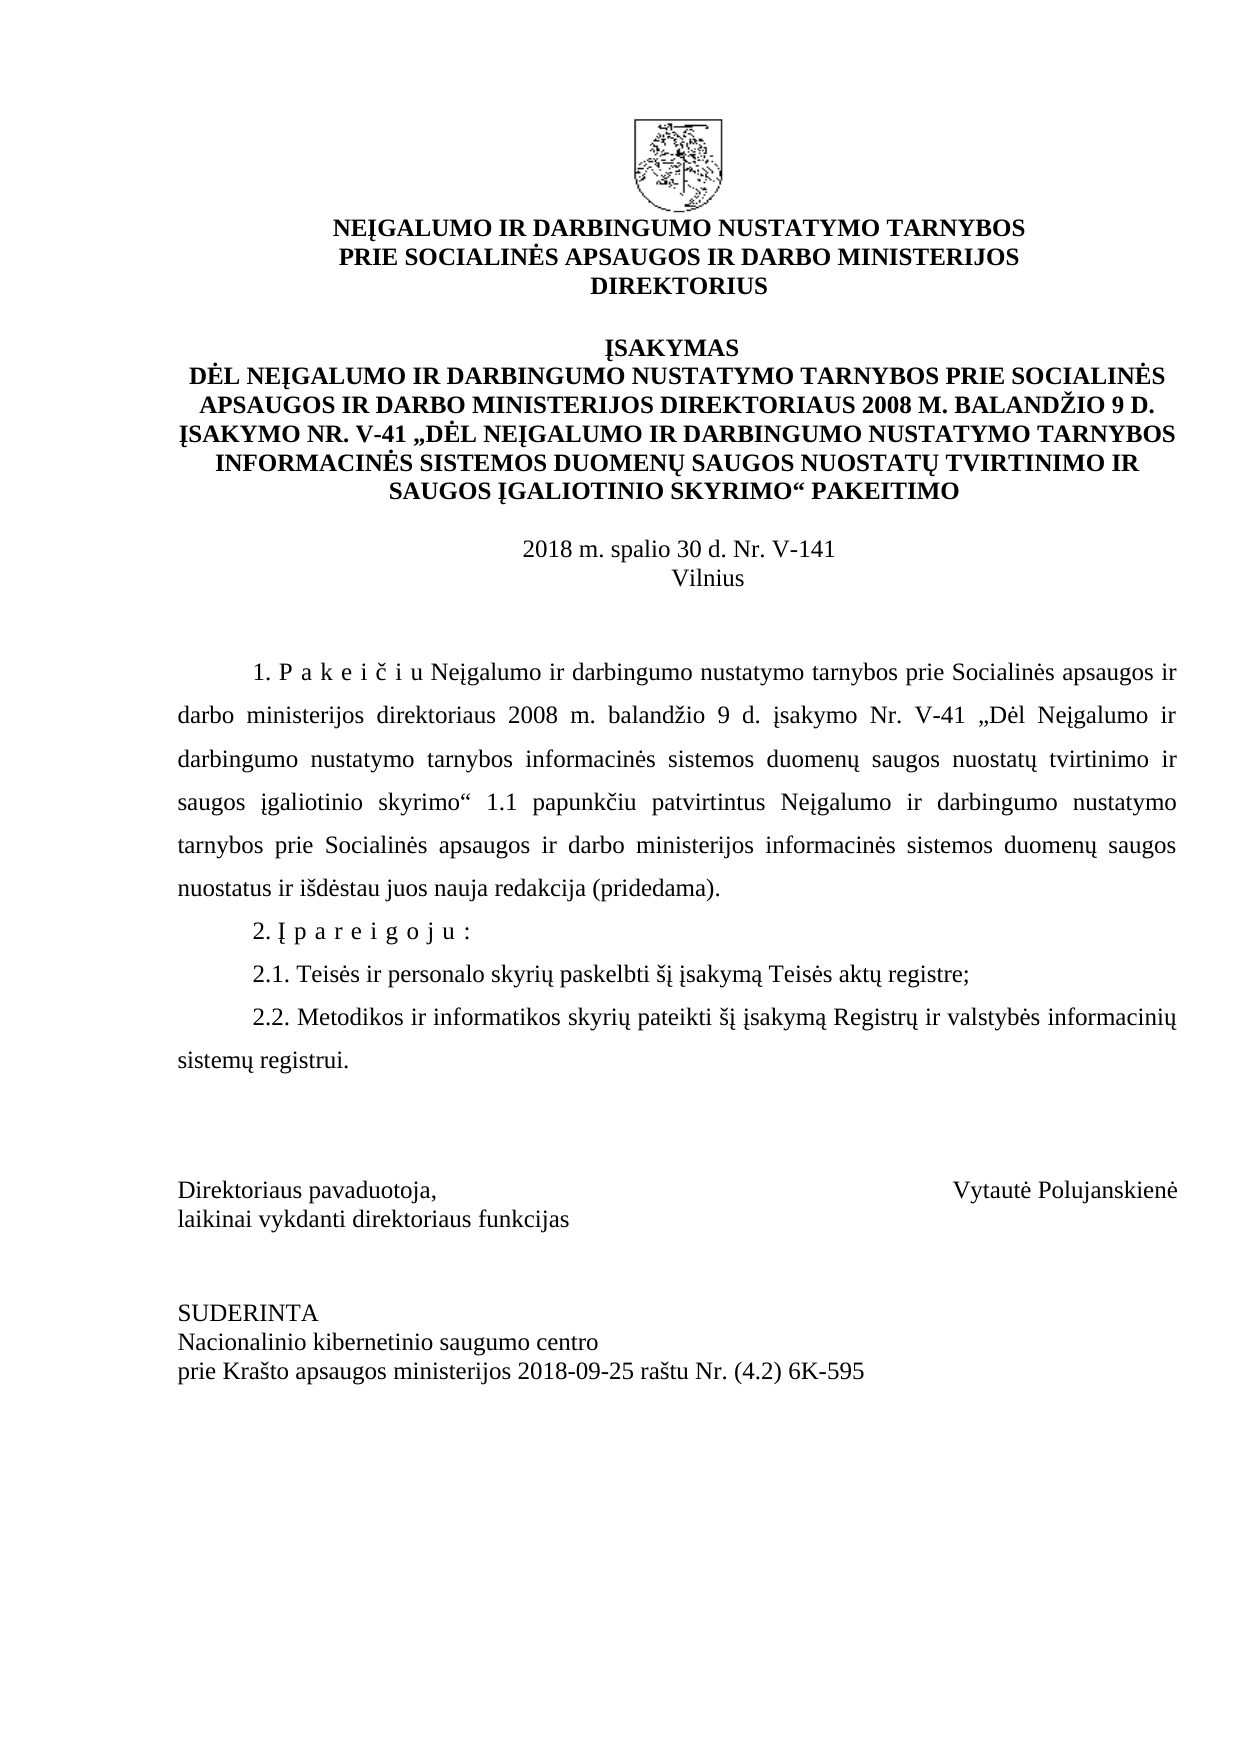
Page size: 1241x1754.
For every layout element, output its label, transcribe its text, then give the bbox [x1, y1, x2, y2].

text 2.2. Metodikos ir informatikos skyrių pateikti šį įsakymą Registrų ir valstybės informacinių sistemų registrui. [177, 1002, 1177, 1074]
text prie Krašto apsaugos ministerijos 2018-09-25 raštu Nr. (4.2) 6K-595 [177, 1356, 1181, 1385]
text 1. Pakeičiu Neįgalumo ir darbingumo nustatymo tarnybos prie Socialinės apsaugos ir darbo ministerijos direktoriaus 2008 m. balandžio 9 d. įsakymo Nr. V-41 „Dėl Neįgalumo ir darbingumo nustatymo tarnybos informacinės sistemos duomenų saugos nuostatų tvirtinimo ir saugos įgaliotinio skyrimo“ 1.1 papunkčiu patvirtintus Neįgalumo ir darbingumo nustatymo tarnybos prie Socialinės apsaugos ir darbo ministerijos informacinės sistemos duomenų saugos nuostatus ir išdėstau juos nauja redakcija (pridedama). [177, 657, 1177, 902]
text 2. Įpareigoju: [177, 916, 1181, 945]
text DĖL NEĮGALUMO IR DARBINGUMO NUSTATYMO TARNYBOS PRIE SOCIALINĖS APSAUGOS IR DARBO MINISTERIJOS DIREKTORIAUS 2008 M. BALANDŽIO 9 D. ĮSAKYMO NR. V-41 „DĖL NEĮGALUMO IR DARBINGUMO NUSTATYMO TARNYBOS INFORMACINĖS SISTEMOS DUOMENŲ SAUGOS NUOSTATŲ TVIRTINIMO IR SAUGOS ĮGALIOTINIO SKYRIMO“ PAKEITIMO [177, 361, 1177, 505]
text SUDERINTA [177, 1298, 1181, 1327]
text NEĮGALUMO IR DARBINGUMO NUSTATYMO TARNYBOS [177, 213, 1181, 242]
text PRIE SOCIALINĖS APSAUGOS IR DARBO MINISTERIJOS [177, 242, 1181, 271]
text 2.1. Teisės ir personalo skyrių paskelbti šį įsakymą Teisės aktų registre; [177, 959, 1177, 988]
text ĮSAKYMAS [177, 333, 1166, 361]
text laikinai vykdanti direktoriaus funkcijas [177, 1204, 1181, 1232]
text Direktoriaus pavaduotoja, Vytautė Polujanskienė [177, 1175, 1181, 1204]
text DIREKTORIUS [177, 271, 1181, 300]
text 2018 m. spalio 30 d. Nr. V-141 [177, 534, 1181, 563]
text Vilnius [487, 563, 929, 591]
text Nacionalinio kibernetinio saugumo centro [177, 1327, 1181, 1356]
